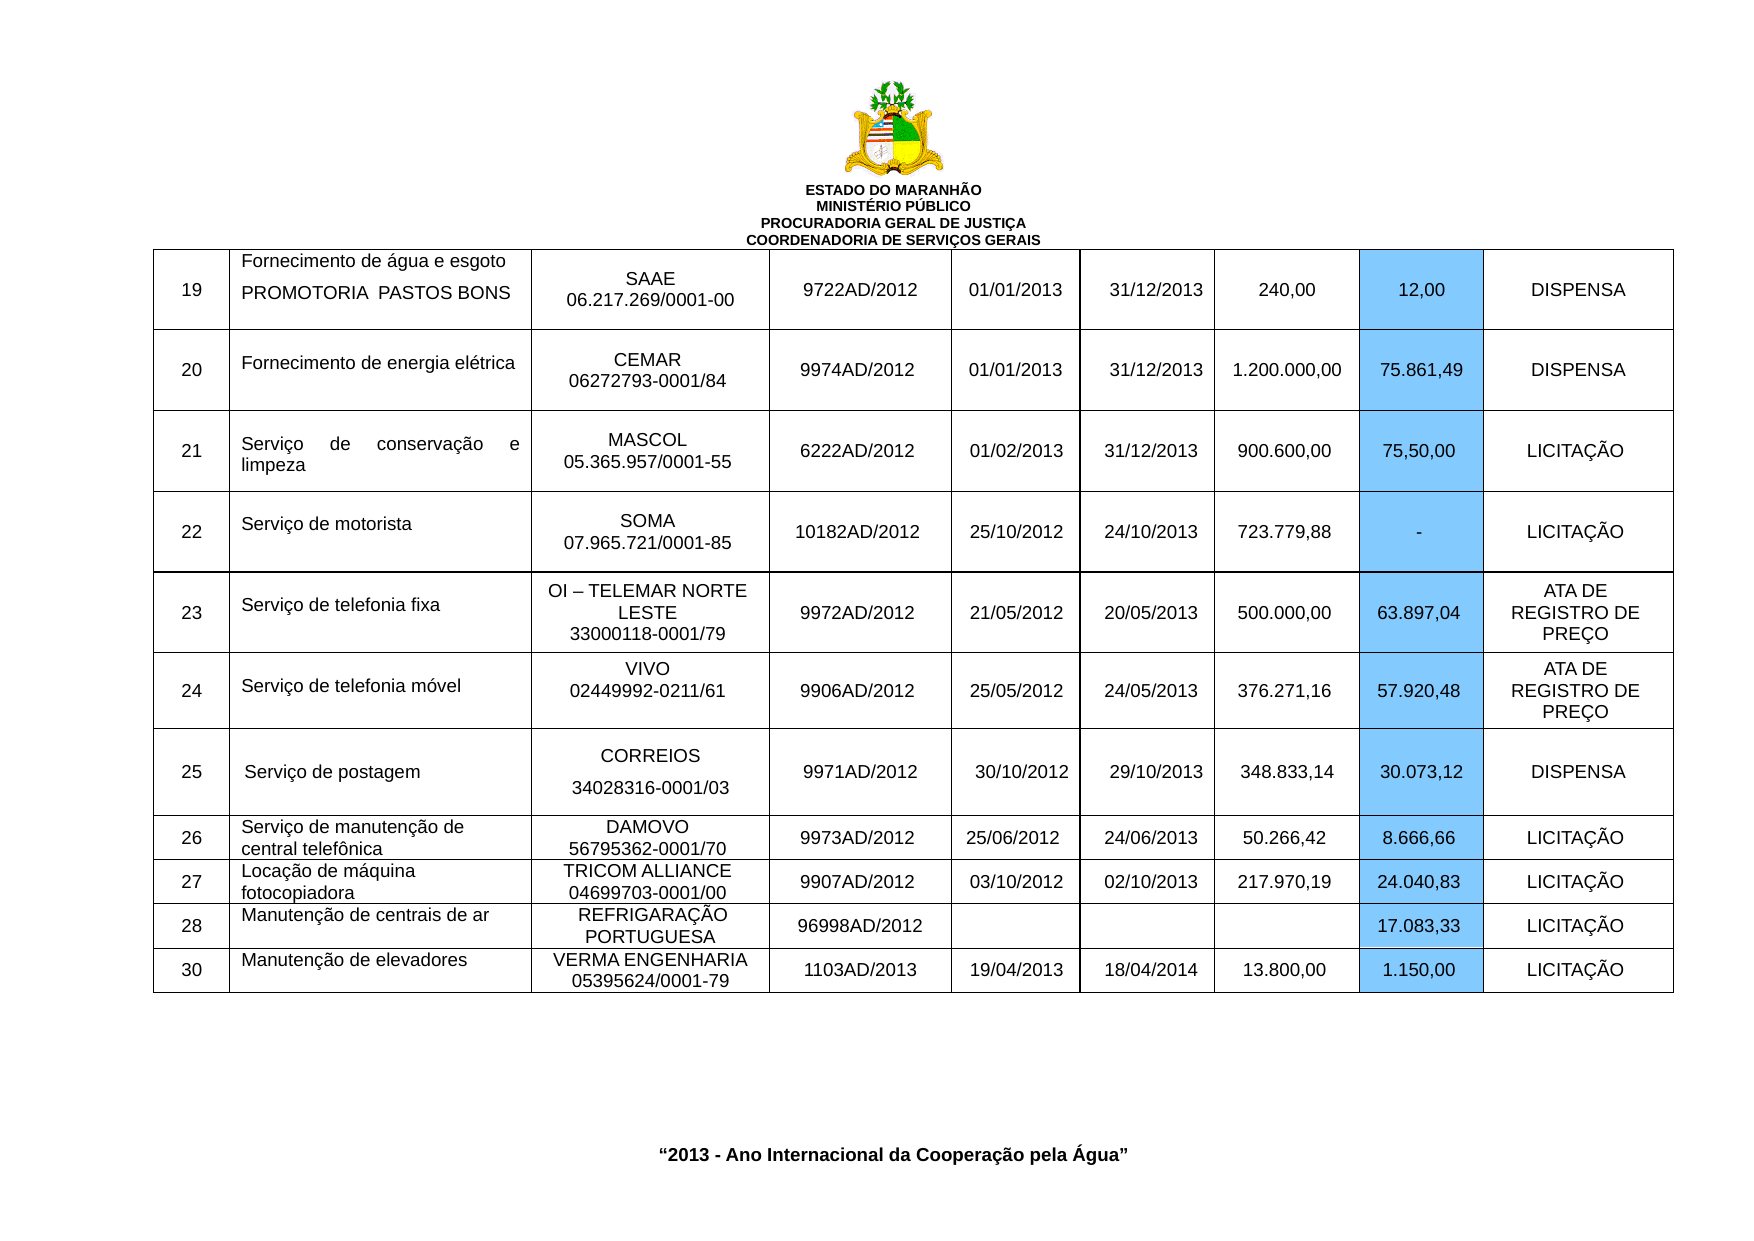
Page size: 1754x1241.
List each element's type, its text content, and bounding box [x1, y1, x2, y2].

table_cell 9972AD/2012 [770, 573, 951, 652]
table_cell 25 [154, 729, 229, 815]
table_cell 19/04/2013 [952, 949, 1079, 992]
table_cell REFRIGARAÇÃO PORTUGUESA [532, 904, 769, 947]
table_cell LICITAÇÃO [1484, 860, 1673, 903]
table_cell Fornecimento de energia elétrica [230, 330, 531, 410]
table_cell LICITAÇÃO [1484, 816, 1673, 859]
table_cell 18/04/2014 [1081, 949, 1214, 992]
table_cell Locação de máquina fotocopiadora [230, 860, 531, 903]
table_cell 24.040,83 [1360, 860, 1483, 903]
table_cell 96998AD/2012 [770, 904, 951, 947]
table_cell 9974AD/2012 [770, 330, 951, 410]
table_cell 01/01/2013 [952, 250, 1079, 329]
table_cell CORREIOS 34028316-0001/03 [532, 729, 769, 815]
table_cell Serviço de motorista [230, 492, 531, 571]
table_cell 21/05/2012 [952, 573, 1079, 652]
table_cell 217.970,19 [1215, 860, 1359, 903]
table_cell 376.271,16 [1215, 653, 1359, 728]
table_cell Serviço de telefonia móvel [230, 653, 531, 728]
table_cell DAMOVO 56795362-0001/70 [532, 816, 769, 859]
table_cell 30.073,12 [1360, 729, 1483, 815]
table_cell 50.266,42 [1215, 816, 1359, 859]
table_cell 29/10/2013 [1081, 729, 1214, 815]
table_cell 57.920,48 [1360, 653, 1483, 728]
table_cell 30/10/2012 [952, 729, 1079, 815]
table_cell 1.150,00 [1360, 949, 1483, 992]
table_cell 900.600,00 [1215, 411, 1359, 491]
table_cell 03/10/2012 [952, 860, 1079, 903]
table_cell 9971AD/2012 [770, 729, 951, 815]
table_cell 01/02/2013 [952, 411, 1079, 491]
table_cell ATA DE REGISTRO DE PREÇO [1484, 653, 1673, 728]
table_cell ATA DE REGISTRO DE PREÇO [1484, 573, 1673, 652]
table_cell LICITAÇÃO [1484, 949, 1673, 992]
table_cell LICITAÇÃO [1484, 411, 1673, 491]
table_cell Serviço de conservação e limpeza [230, 411, 531, 491]
table_cell 75,50,00 [1360, 411, 1483, 491]
table_cell 24/10/2013 [1081, 492, 1214, 571]
table_cell - [1360, 492, 1483, 571]
table_cell SOMA 07.965.721/0001-85 [532, 492, 769, 571]
table_cell 20/05/2013 [1081, 573, 1214, 652]
table_cell 13.800,00 [1215, 949, 1359, 992]
table_cell Fornecimento de água e esgoto PROMOTORIA PASTOS BONS [230, 250, 531, 329]
table_cell 9907AD/2012 [770, 860, 951, 903]
table_cell Manutenção de centrais de ar [230, 904, 531, 947]
table_cell 17.083,33 [1360, 904, 1483, 947]
table_cell 25/10/2012 [952, 492, 1079, 571]
table_cell 26 [154, 816, 229, 859]
picture [839, 75, 948, 182]
table_cell Manutenção de elevadores [230, 949, 531, 992]
table_cell SAAE 06.217.269/0001-00 [532, 250, 769, 329]
table_cell 25/05/2012 [952, 653, 1079, 728]
table_cell 30 [154, 949, 229, 992]
table_cell 10182AD/2012 [770, 492, 951, 571]
table_cell 9906AD/2012 [770, 653, 951, 728]
table_cell 01/01/2013 [952, 330, 1079, 410]
table_cell 27 [154, 860, 229, 903]
table_cell 75.861,49 [1360, 330, 1483, 410]
table_cell 23 [154, 573, 229, 652]
table_cell DISPENSA [1484, 729, 1673, 815]
table_cell 1.200.000,00 [1215, 330, 1359, 410]
table_cell LICITAÇÃO [1484, 904, 1673, 947]
table_cell 02/10/2013 [1081, 860, 1214, 903]
table_cell 240,00 [1215, 250, 1359, 329]
table_cell 9722AD/2012 [770, 250, 951, 329]
table_cell 31/12/2013 [1081, 330, 1214, 410]
table_cell 348.833,14 [1215, 729, 1359, 815]
table_cell 63.897,04 [1360, 573, 1483, 652]
table_cell Serviço de manutenção de central telefônica [230, 816, 531, 859]
table_cell 31/12/2013 [1081, 250, 1214, 329]
table_cell 21 [154, 411, 229, 491]
table_cell VIVO 02449992-0211/61 [532, 653, 769, 728]
table_cell LICITAÇÃO [1484, 492, 1673, 571]
table_cell Serviço de telefonia fixa [230, 573, 531, 652]
table_cell 24/05/2013 [1081, 653, 1214, 728]
table_cell Serviço de postagem [230, 729, 531, 815]
table_cell 24 [154, 653, 229, 728]
table_cell [1215, 904, 1359, 947]
table_cell 500.000,00 [1215, 573, 1359, 652]
table_cell OI – TELEMAR NORTE LESTE 33000118-0001/79 [532, 573, 769, 652]
table_cell 24/06/2013 [1081, 816, 1214, 859]
table_cell 28 [154, 904, 229, 947]
table_cell TRICOM ALLIANCE 04699703-0001/00 [532, 860, 769, 903]
table_cell DISPENSA [1484, 330, 1673, 410]
table_cell [952, 904, 1079, 947]
table_cell 25/06/2012 [952, 816, 1079, 859]
table_cell 8.666,66 [1360, 816, 1483, 859]
table_cell 9973AD/2012 [770, 816, 951, 859]
table_cell VERMA ENGENHARIA 05395624/0001-79 [532, 949, 769, 992]
table_cell [1081, 904, 1214, 947]
table_cell 19 [154, 250, 229, 329]
table_cell 20 [154, 330, 229, 410]
table_cell 723.779,88 [1215, 492, 1359, 571]
table_cell 22 [154, 492, 229, 571]
table_cell 1103AD/2013 [770, 949, 951, 992]
table_cell CEMAR 06272793-0001/84 [532, 330, 769, 410]
table_cell 6222AD/2012 [770, 411, 951, 491]
table_cell 31/12/2013 [1081, 411, 1214, 491]
table_cell 12,00 [1360, 250, 1483, 329]
table_cell DISPENSA [1484, 250, 1673, 329]
table_cell MASCOL 05.365.957/0001-55 [532, 411, 769, 491]
